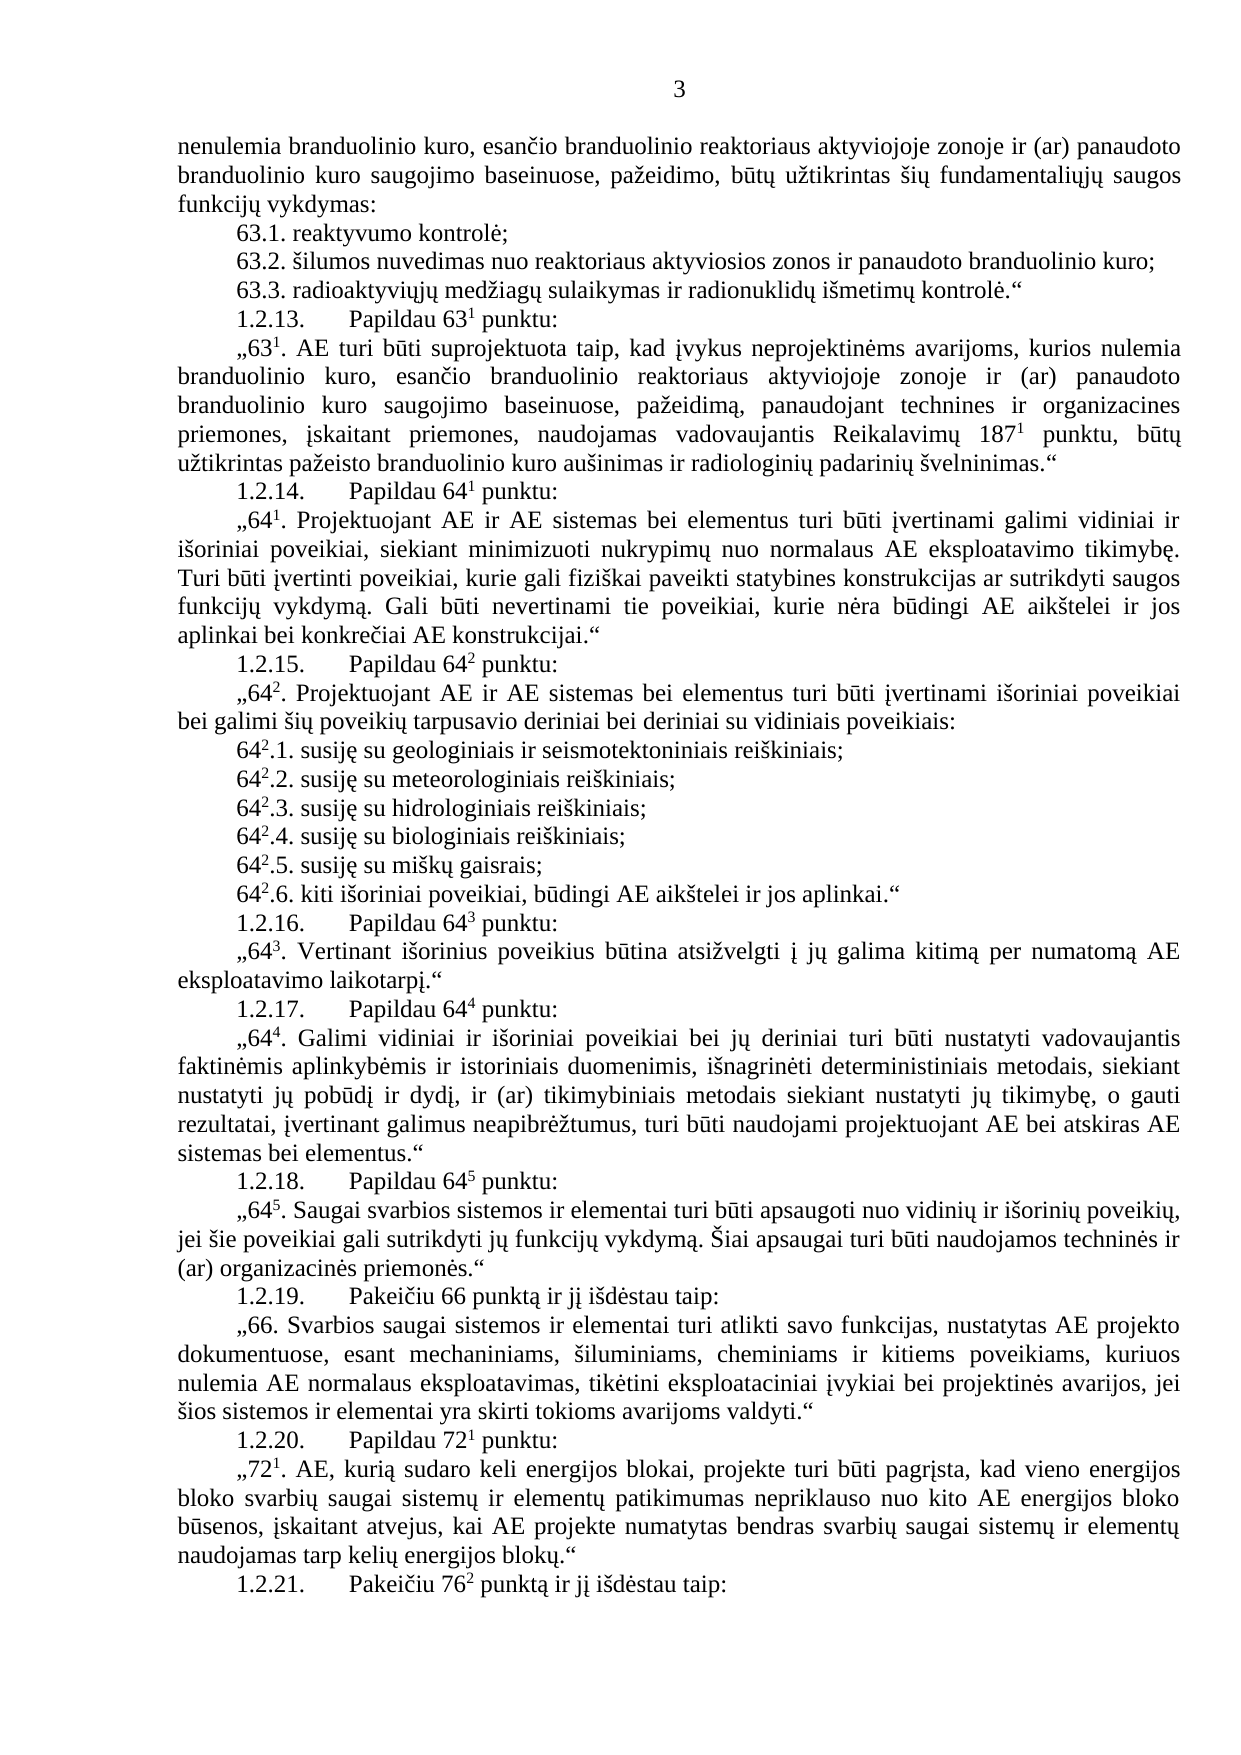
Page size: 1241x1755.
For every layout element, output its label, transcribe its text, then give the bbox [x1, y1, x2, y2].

text 642.3. susiję su hidrologiniais reiškiniais; [177, 793, 1181, 821]
text 642.6. kiti išoriniai poveikiai, būdingi AE aikštelei ir jos aplinkai.“ [177, 879, 1181, 908]
text „641. Projektuojant AE ir AE sistemas bei elementus turi būti įvertinami galimi vidiniai ir išoriniai poveikiai, siekiant minimizuoti nukrypimų nuo normalaus AE eksploatavimo tikimybę. Turi būti įvertinti poveikiai, kurie gali fiziškai paveikti statybines konstrukcijas ar sutrikdyti saugos funkcijų vykdymą. Gali būti nevertinami tie poveikiai, kurie nėra būdingi AE aikštelei ir jos aplinkai bei konkrečiai AE konstrukcijai.“ [177, 505, 1181, 649]
text 63.1. reaktyvumo kontrolė; [177, 218, 1181, 246]
text „644. Galimi vidiniai ir išoriniai poveikiai bei jų deriniai turi būti nustatyti vadovaujantis faktinėmis aplinkybėmis ir istoriniais duomenimis, išnagrinėti deterministiniais metodais, siekiant nustatyti jų pobūdį ir dydį, ir (ar) tikimybiniais metodais siekiant nustatyti jų tikimybę, o gauti rezultatai, įvertinant galimus neapibrėžtumus, turi būti naudojami projektuojant AE bei atskiras AE sistemas bei elementus.“ [177, 1023, 1181, 1166]
text „721. AE, kurią sudaro keli energijos blokai, projekte turi būti pagrįsta, kad vieno energijos bloko svarbių saugai sistemų ir elementų patikimumas nepriklauso nuo kito AE energijos bloko būsenos, įskaitant atvejus, kai AE projekte numatytas bendras svarbių saugai sistemų ir elementų naudojamas tarp kelių energijos blokų.“ [177, 1454, 1181, 1569]
text „66. Svarbios saugai sistemos ir elementai turi atlikti savo funkcijas, nustatytas AE projekto dokumentuose, esant mechaniniams, šiluminiams, cheminiams ir kitiems poveikiams, kuriuos nulemia AE normalaus eksploatavimas, tikėtini eksploataciniai įvykiai bei projektinės avarijos, jei šios sistemos ir elementai yra skirti tokioms avarijoms valdyti.“ [177, 1310, 1181, 1425]
text nenulemia branduolinio kuro, esančio branduolinio reaktoriaus aktyviojoje zonoje ir (ar) panaudoto branduolinio kuro saugojimo baseinuose, pažeidimo, būtų užtikrintas šių fundamentaliųjų saugos funkcijų vykdymas: [177, 131, 1181, 218]
text 1.2.14. Papildau 641 punktu: [236, 476, 1181, 505]
text 642.2. susiję su meteorologiniais reiškiniais; [177, 764, 1181, 793]
text „631. AE turi būti suprojektuota taip, kad įvykus neprojektinėms avarijoms, kurios nulemia branduolinio kuro, esančio branduolinio reaktoriaus aktyviojoje zonoje ir (ar) panaudoto branduolinio kuro saugojimo baseinuose, pažeidimą, panaudojant technines ir organizacines priemones, įskaitant priemones, naudojamas vadovaujantis Reikalavimų 1871 punktu, būtų užtikrintas pažeisto branduolinio kuro aušinimas ir radiologinių padarinių švelninimas.“ [177, 333, 1181, 476]
text 1.2.20. Papildau 721 punktu: [236, 1425, 1181, 1454]
text „645. Saugai svarbios sistemos ir elementai turi būti apsaugoti nuo vidinių ir išorinių poveikių, jei šie poveikiai gali sutrikdyti jų funkcijų vykdymą. Šiai apsaugai turi būti naudojamos techninės ir (ar) organizacinės priemonės.“ [177, 1195, 1181, 1281]
text 1.2.15. Papildau 642 punktu: [236, 649, 1181, 678]
text 1.2.16. Papildau 643 punktu: [236, 908, 1181, 936]
text 642.1. susiję su geologiniais ir seismotektoniniais reiškiniais; [177, 735, 1181, 764]
text 642.5. susiję su miškų gaisrais; [177, 850, 1181, 879]
text 63.2. šilumos nuvedimas nuo reaktoriaus aktyviosios zonos ir panaudoto branduolinio kuro; [177, 246, 1181, 275]
text 1.2.17. Papildau 644 punktu: [236, 994, 1181, 1023]
text 1.2.21. Pakeičiu 762 punktą ir jį išdėstau taip: [236, 1569, 1181, 1598]
text „642. Projektuojant AE ir AE sistemas bei elementus turi būti įvertinami išoriniai poveikiai bei galimi šių poveikių tarpusavio deriniai bei deriniai su vidiniais poveikiais: [177, 678, 1181, 735]
text „643. Vertinant išorinius poveikius būtina atsižvelgti į jų galima kitimą per numatomą AE eksploatavimo laikotarpį.“ [177, 936, 1181, 994]
text 63.3. radioaktyviųjų medžiagų sulaikymas ir radionuklidų išmetimų kontrolė.“ [177, 275, 1181, 304]
text 642.4. susiję su biologiniais reiškiniais; [177, 821, 1181, 850]
text 1.2.13. Papildau 631 punktu: [236, 304, 1181, 333]
text 1.2.18. Papildau 645 punktu: [236, 1166, 1181, 1195]
text 1.2.19. Pakeičiu 66 punktą ir jį išdėstau taip: [236, 1281, 1181, 1310]
